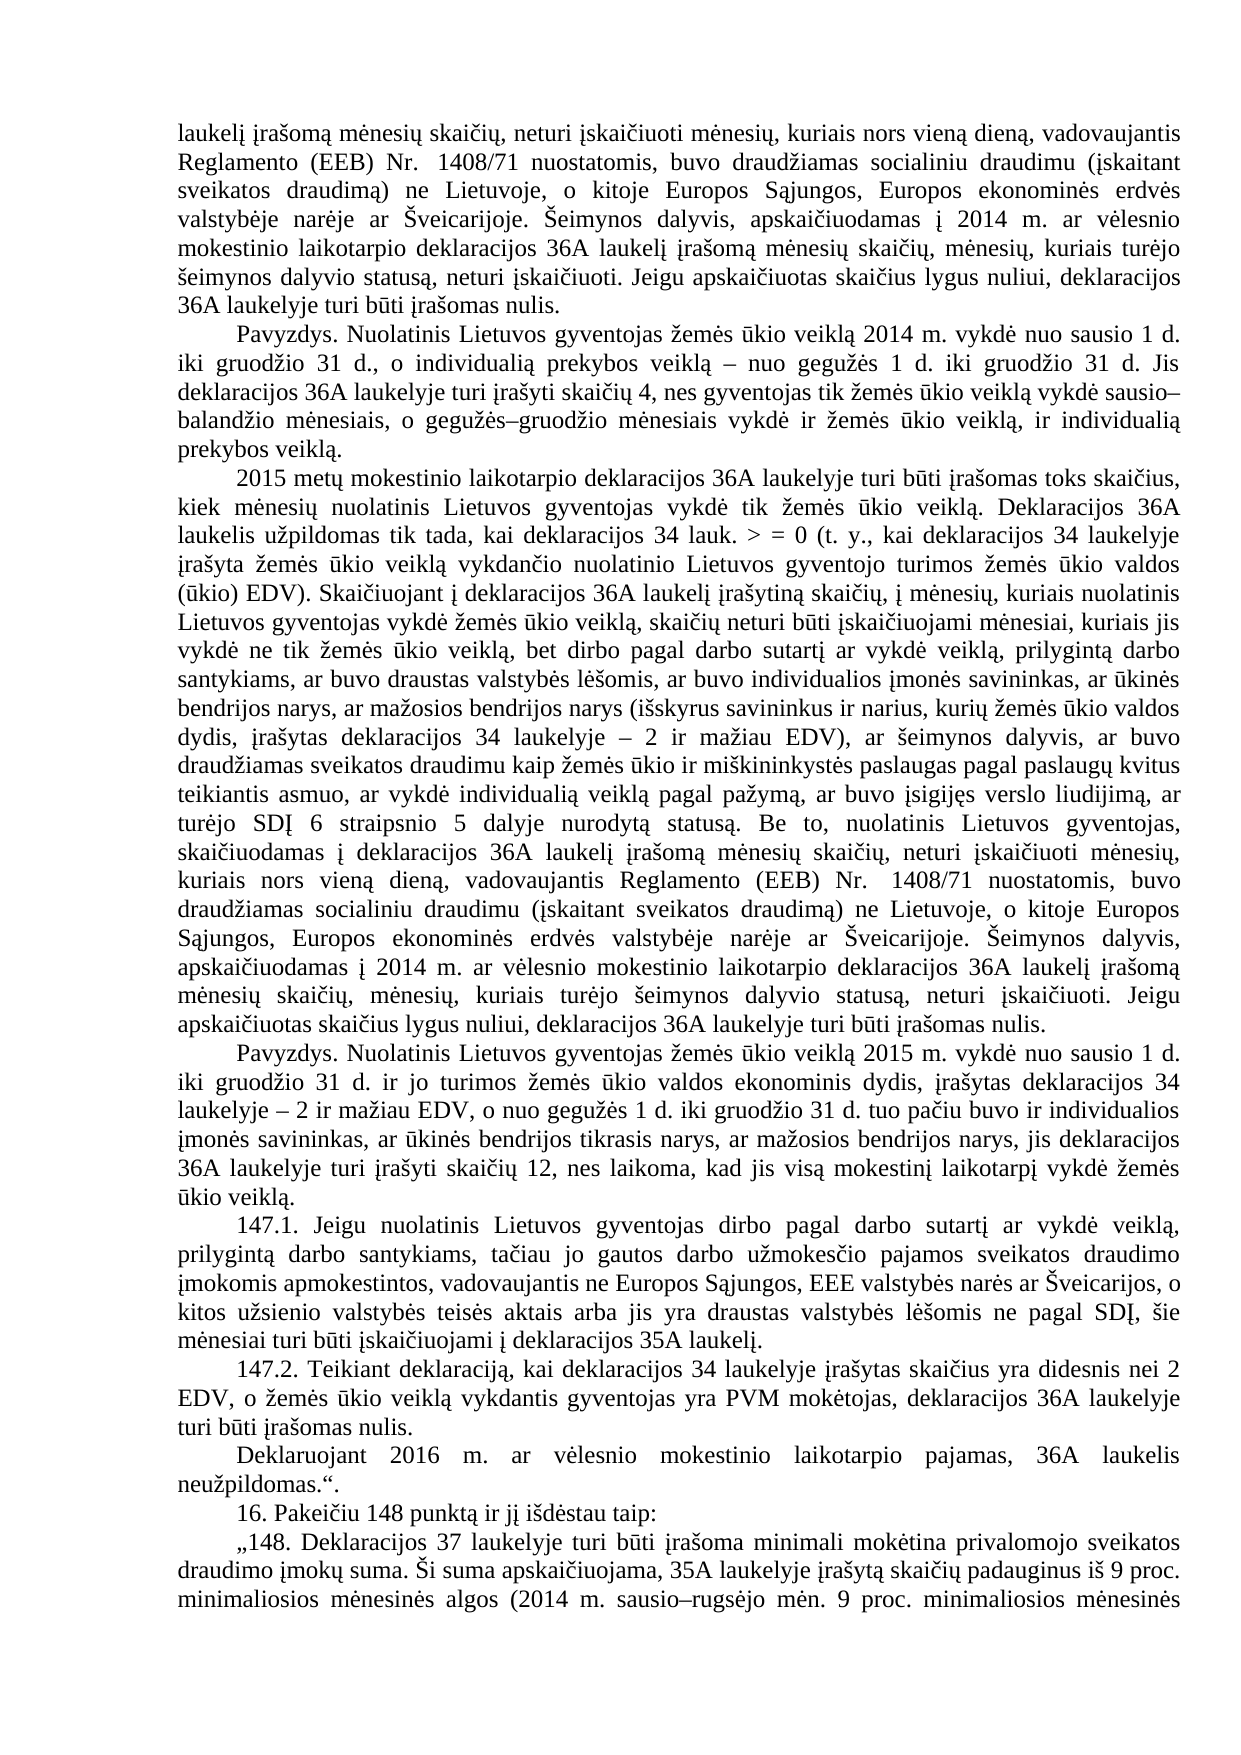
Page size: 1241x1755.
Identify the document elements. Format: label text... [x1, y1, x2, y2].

text „148. Deklaracijos 37 laukelyje turi būti įrašoma minimali mokėtina privalomojo sveikatos draudimo įmokų suma. Ši suma apskaičiuojama, 35A laukelyje įrašytą skaičių padauginus iš 9 proc. minimaliosios mėnesinės algos (2014 m. sausio–rugsėjo mėn. 9 proc. minimaliosios mėnesinės [177, 1527, 1181, 1613]
text 147.2. Teikiant deklaraciją, kai deklaracijos 34 laukelyje įrašytas skaičius yra didesnis nei 2 EDV, o žemės ūkio veiklą vykdantis gyventojas yra PVM mokėtojas, deklaracijos 36A laukelyje turi būti įrašomas nulis. [177, 1354, 1181, 1441]
text Pavyzdys. Nuolatinis Lietuvos gyventojas žemės ūkio veiklą 2015 m. vykdė nuo sausio 1 d. iki gruodžio 31 d. ir jo turimos žemės ūkio valdos ekonominis dydis, įrašytas deklaracijos 34 laukelyje – 2 ir mažiau EDV, o nuo gegužės 1 d. iki gruodžio 31 d. tuo pačiu buvo ir individualios įmonės savininkas, ar ūkinės bendrijos tikrasis narys, ar mažosios bendrijos narys, jis deklaracijos 36A laukelyje turi įrašyti skaičių 12, nes laikoma, kad jis visą mokestinį laikotarpį vykdė žemės ūkio veiklą. [177, 1038, 1181, 1211]
text Pavyzdys. Nuolatinis Lietuvos gyventojas žemės ūkio veiklą 2014 m. vykdė nuo sausio 1 d. iki gruodžio 31 d., o individualią prekybos veiklą – nuo gegužės 1 d. iki gruodžio 31 d. Jis deklaracijos 36A laukelyje turi įrašyti skaičių 4, nes gyventojas tik žemės ūkio veiklą vykdė sausio–balandžio mėnesiais, o gegužės–gruodžio mėnesiais vykdė ir žemės ūkio veiklą, ir individualią prekybos veiklą. [177, 319, 1181, 463]
text 2015 metų mokestinio laikotarpio deklaracijos 36A laukelyje turi būti įrašomas toks skaičius, kiek mėnesių nuolatinis Lietuvos gyventojas vykdė tik žemės ūkio veiklą. Deklaracijos 36A laukelis užpildomas tik tada, kai deklaracijos 34 lauk. > = 0 (t. y., kai deklaracijos 34 laukelyje įrašyta žemės ūkio veiklą vykdančio nuolatinio Lietuvos gyventojo turimos žemės ūkio valdos (ūkio) EDV). Skaičiuojant į deklaracijos 36A laukelį įrašytiną skaičių, į mėnesių, kuriais nuolatinis Lietuvos gyventojas vykdė žemės ūkio veiklą, skaičių neturi būti įskaičiuojami mėnesiai, kuriais jis vykdė ne tik žemės ūkio veiklą, bet dirbo pagal darbo sutartį ar vykdė veiklą, prilygintą darbo santykiams, ar buvo draustas valstybės lėšomis, ar buvo individualios įmonės savininkas, ar ūkinės bendrijos narys, ar mažosios bendrijos narys (išskyrus savininkus ir narius, kurių žemės ūkio valdos dydis, įrašytas deklaracijos 34 laukelyje – 2 ir mažiau EDV), ar šeimynos dalyvis, ar buvo draudžiamas sveikatos draudimu kaip žemės ūkio ir miškininkystės paslaugas pagal paslaugų kvitus teikiantis asmuo, ar vykdė individualią veiklą pagal pažymą, ar buvo įsigijęs verslo liudijimą, ar turėjo SDĮ 6 straipsnio 5 dalyje nurodytą statusą. Be to, nuolatinis Lietuvos gyventojas, skaičiuodamas į deklaracijos 36A laukelį įrašomą mėnesių skaičių, neturi įskaičiuoti mėnesių, kuriais nors vieną dieną, vadovaujantis Reglamento (EEB) Nr. 1408/71 nuostatomis, buvo draudžiamas socialiniu draudimu (įskaitant sveikatos draudimą) ne Lietuvoje, o kitoje Europos Sąjungos, Europos ekonominės erdvės valstybėje narėje ar Šveicarijoje. Šeimynos dalyvis, apskaičiuodamas į 2014 m. ar vėlesnio mokestinio laikotarpio deklaracijos 36A laukelį įrašomą mėnesių skaičių, mėnesių, kuriais turėjo šeimynos dalyvio statusą, neturi įskaičiuoti. Jeigu apskaičiuotas skaičius lygus nuliui, deklaracijos 36A laukelyje turi būti įrašomas nulis. [177, 463, 1181, 1038]
text Deklaruojant 2016 m. ar vėlesnio mokestinio laikotarpio pajamas, 36A laukelis neužpildomas.“. [177, 1441, 1181, 1498]
text 16. Pakeičiu 148 punktą ir jį išdėstau taip: [177, 1498, 1181, 1527]
text 147.1. Jeigu nuolatinis Lietuvos gyventojas dirbo pagal darbo sutartį ar vykdė veiklą, prilygintą darbo santykiams, tačiau jo gautos darbo užmokesčio pajamos sveikatos draudimo įmokomis apmokestintos, vadovaujantis ne Europos Sąjungos, EEE valstybės narės ar Šveicarijos, o kitos užsienio valstybės teisės aktais arba jis yra draustas valstybės lėšomis ne pagal SDĮ, šie mėnesiai turi būti įskaičiuojami į deklaracijos 35A laukelį. [177, 1211, 1181, 1354]
text laukelį įrašomą mėnesių skaičių, neturi įskaičiuoti mėnesių, kuriais nors vieną dieną, vadovaujantis Reglamento (EEB) Nr. 1408/71 nuostatomis, buvo draudžiamas socialiniu draudimu (įskaitant sveikatos draudimą) ne Lietuvoje, o kitoje Europos Sąjungos, Europos ekonominės erdvės valstybėje narėje ar Šveicarijoje. Šeimynos dalyvis, apskaičiuodamas į 2014 m. ar vėlesnio mokestinio laikotarpio deklaracijos 36A laukelį įrašomą mėnesių skaičių, mėnesių, kuriais turėjo šeimynos dalyvio statusą, neturi įskaičiuoti. Jeigu apskaičiuotas skaičius lygus nuliui, deklaracijos 36A laukelyje turi būti įrašomas nulis. [177, 118, 1181, 319]
